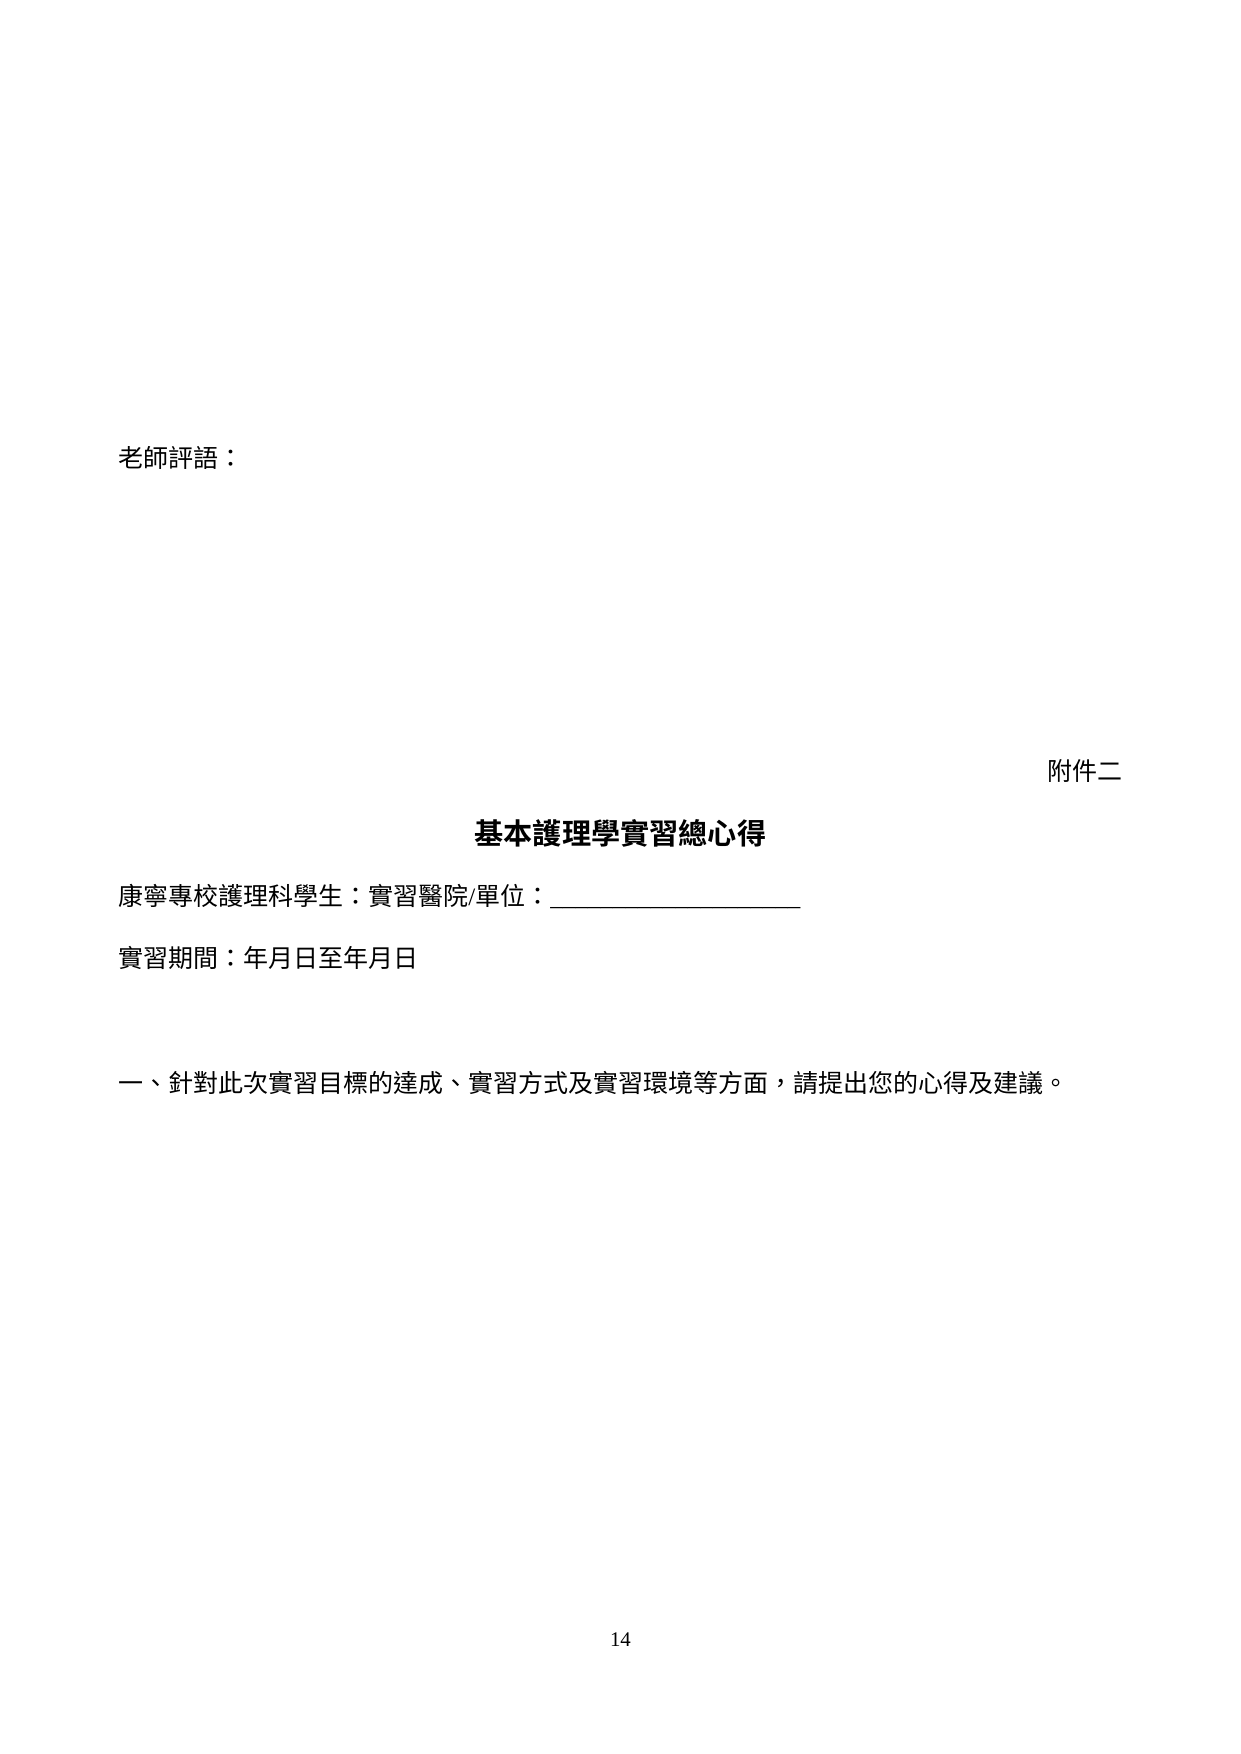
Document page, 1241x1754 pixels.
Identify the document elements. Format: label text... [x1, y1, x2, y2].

text 康寧專校護理科學生：實習醫院/單位：____________________ [118, 853, 1122, 915]
text 基本護理學實習總心得 [118, 790, 1122, 853]
text 附件二 [118, 728, 1122, 790]
text 老師評語： [118, 415, 1122, 478]
text 實習期間：年月日至年月日 [118, 915, 1122, 978]
text 一、針對此次實習目標的達成、實習方式及實習環境等方面，請提出您的心得及建議。 [118, 1040, 1122, 1103]
